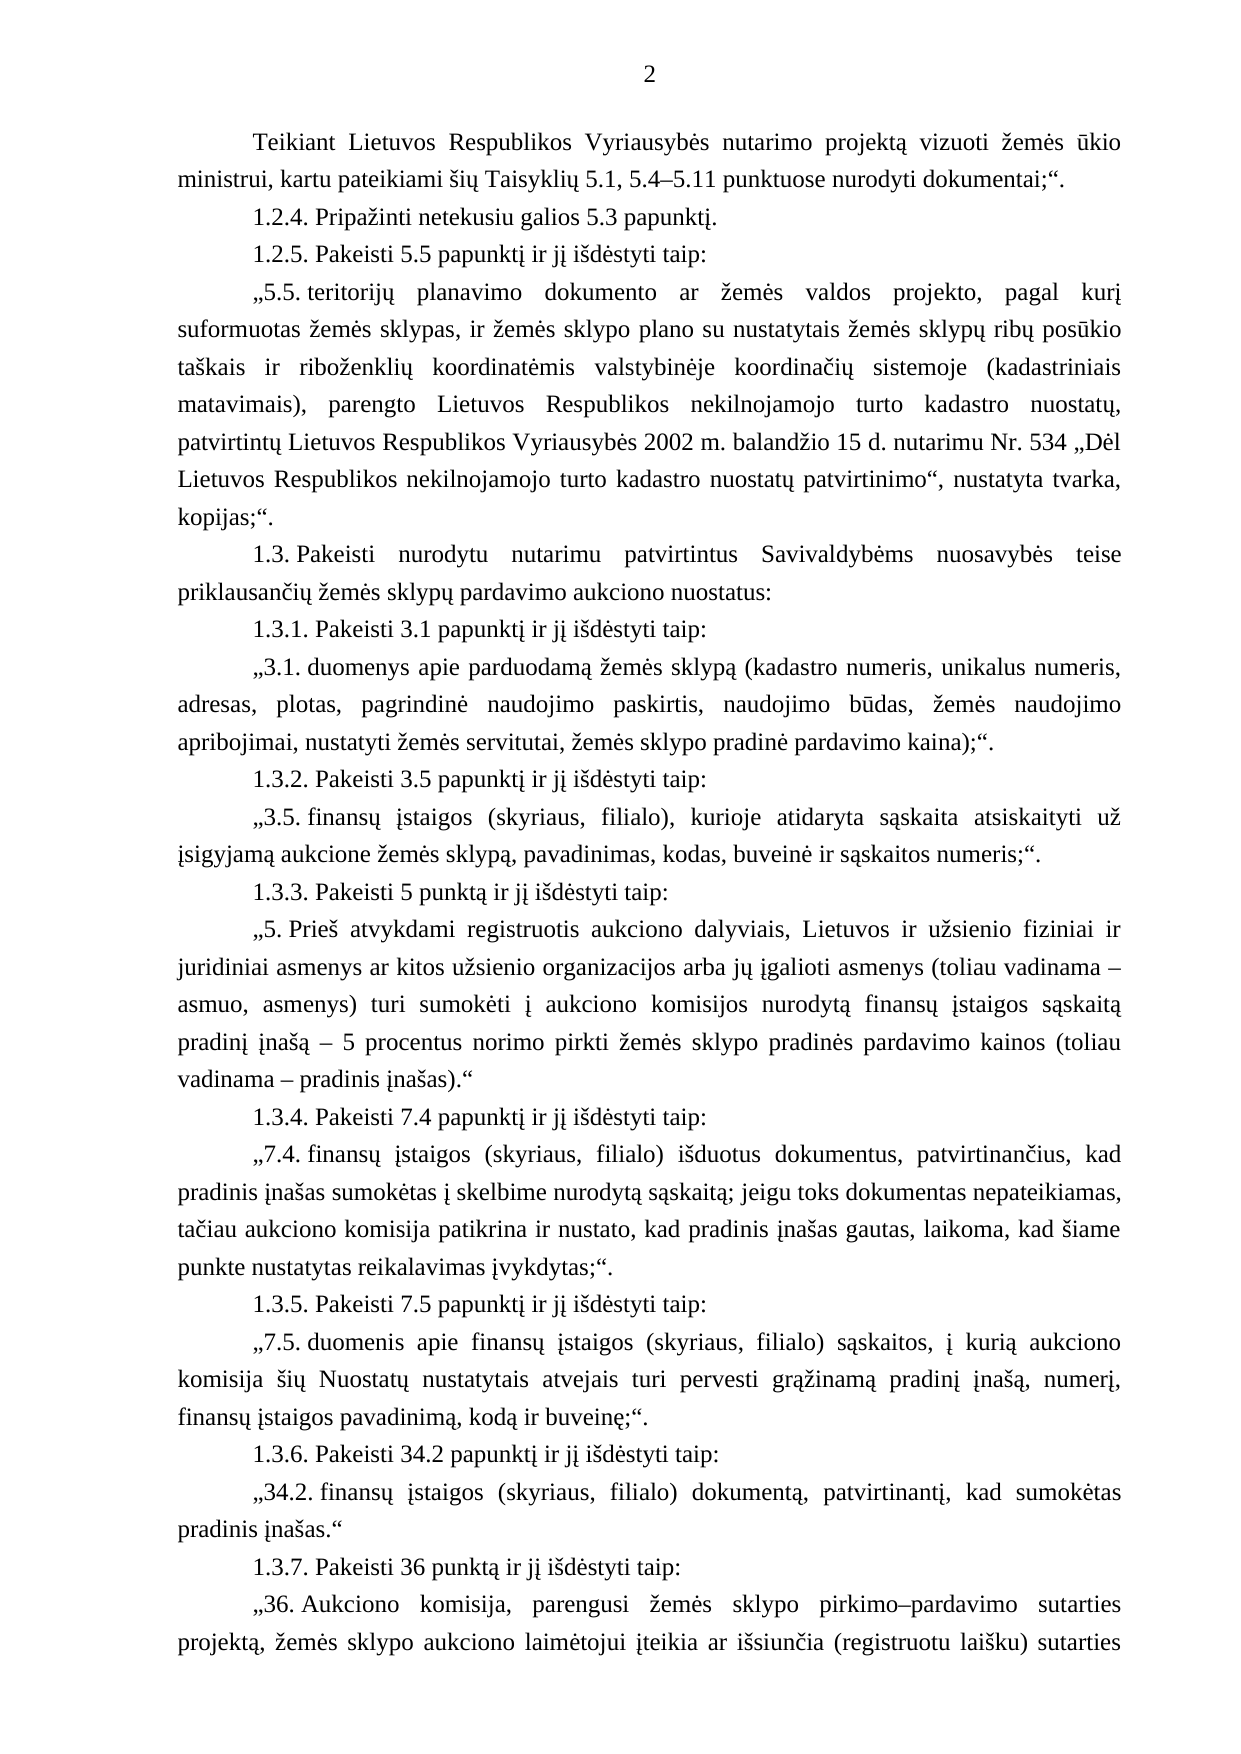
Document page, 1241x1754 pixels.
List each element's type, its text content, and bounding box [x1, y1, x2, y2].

text „7.4. finansų įstaigos (skyriaus, filialo) išduotus dokumentus, patvirtinančius, kad pradinis įnašas sumokėtas į skelbime nurodytą sąskaitą; jeigu toks dokumentas nepateikiamas, tačiau aukciono komisija patikrina ir nustato, kad pradinis įnašas gautas, laikoma, kad šiame punkte nustatytas reikalavimas įvykdytas;“. [177, 1131, 1122, 1281]
text 1.3.4. Pakeisti 7.4 papunktį ir jį išdėstyti taip: [177, 1093, 1122, 1131]
text 1.3.5. Pakeisti 7.5 papunktį ir jį išdėstyti taip: [177, 1281, 1122, 1318]
text „3.5. finansų įstaigos (skyriaus, filialo), kurioje atidaryta sąskaita atsiskaityti už įsigyjamą aukcione žemės sklypą, pavadinimas, kodas, buveinė ir sąskaitos numeris;“. [177, 793, 1122, 868]
text „34.2. finansų įstaigos (skyriaus, filialo) dokumentą, patvirtinantį, kad sumokėtas pradinis įnašas.“ [177, 1468, 1122, 1543]
text „3.1. duomenys apie parduodamą žemės sklypą (kadastro numeris, unikalus numeris, adresas, plotas, pagrindinė naudojimo paskirtis, naudojimo būdas, žemės naudojimo apribojimai, nustatyti žemės servitutai, žemės sklypo pradinė pardavimo kaina);“. [177, 643, 1122, 756]
text „7.5. duomenis apie finansų įstaigos (skyriaus, filialo) sąskaitos, į kurią aukciono komisija šių Nuostatų nustatytais atvejais turi pervesti grąžinamą pradinį įnašą, numerį, finansų įstaigos pavadinimą, kodą ir buveinę;“. [177, 1318, 1122, 1431]
text 1.3. Pakeisti nurodytu nutarimu patvirtintus Savivaldybėms nuosavybės teise priklausančių žemės sklypų pardavimo aukciono nuostatus: [177, 531, 1122, 606]
text „5.5. teritorijų planavimo dokumento ar žemės valdos projekto, pagal kurį suformuotas žemės sklypas, ir žemės sklypo plano su nustatytais žemės sklypų ribų posūkio taškais ir riboženklių koordinatėmis valstybinėje koordinačių sistemoje (kadastriniais matavimais), parengto Lietuvos Respublikos nekilnojamojo turto kadastro nuostatų, patvirtintų Lietuvos Respublikos Vyriausybės 2002 m. balandžio 15 d. nutarimu Nr. 534 „Dėl Lietuvos Respublikos nekilnojamojo turto kadastro nuostatų patvirtinimo“, nustatyta tvarka, kopijas;“. [177, 268, 1122, 531]
text „5. Prieš atvykdami registruotis aukciono dalyviais, Lietuvos ir užsienio fiziniai ir juridiniai asmenys ar kitos užsienio organizacijos arba jų įgalioti asmenys (toliau vadinama – asmuo, asmenys) turi sumokėti į aukciono komisijos nurodytą finansų įstaigos sąskaitą pradinį įnašą – 5 procentus norimo pirkti žemės sklypo pradinės pardavimo kainos (toliau vadinama – pradinis įnašas).“ [177, 906, 1122, 1093]
text 1.2.4. Pripažinti netekusiu galios 5.3 papunktį. [177, 193, 1122, 231]
text 1.3.1. Pakeisti 3.1 papunktį ir jį išdėstyti taip: [177, 606, 1122, 643]
text „36. Aukciono komisija, parengusi žemės sklypo pirkimo–pardavimo sutarties projektą, žemės sklypo aukciono laimėtojui įteikia ar išsiunčia (registruotu laišku) sutarties [177, 1581, 1122, 1656]
text 1.3.2. Pakeisti 3.5 papunktį ir jį išdėstyti taip: [177, 756, 1122, 793]
text 1.3.6. Pakeisti 34.2 papunktį ir jį išdėstyti taip: [177, 1431, 1122, 1468]
text Teikiant Lietuvos Respublikos Vyriausybės nutarimo projektą vizuoti žemės ūkio ministrui, kartu pateikiami šių Taisyklių 5.1, 5.4–5.11 punktuose nurodyti dokumentai;“. [177, 118, 1122, 193]
text 1.2.5. Pakeisti 5.5 papunktį ir jį išdėstyti taip: [177, 231, 1122, 268]
text 1.3.3. Pakeisti 5 punktą ir jį išdėstyti taip: [177, 868, 1122, 906]
text 1.3.7. Pakeisti 36 punktą ir jį išdėstyti taip: [177, 1543, 1122, 1581]
